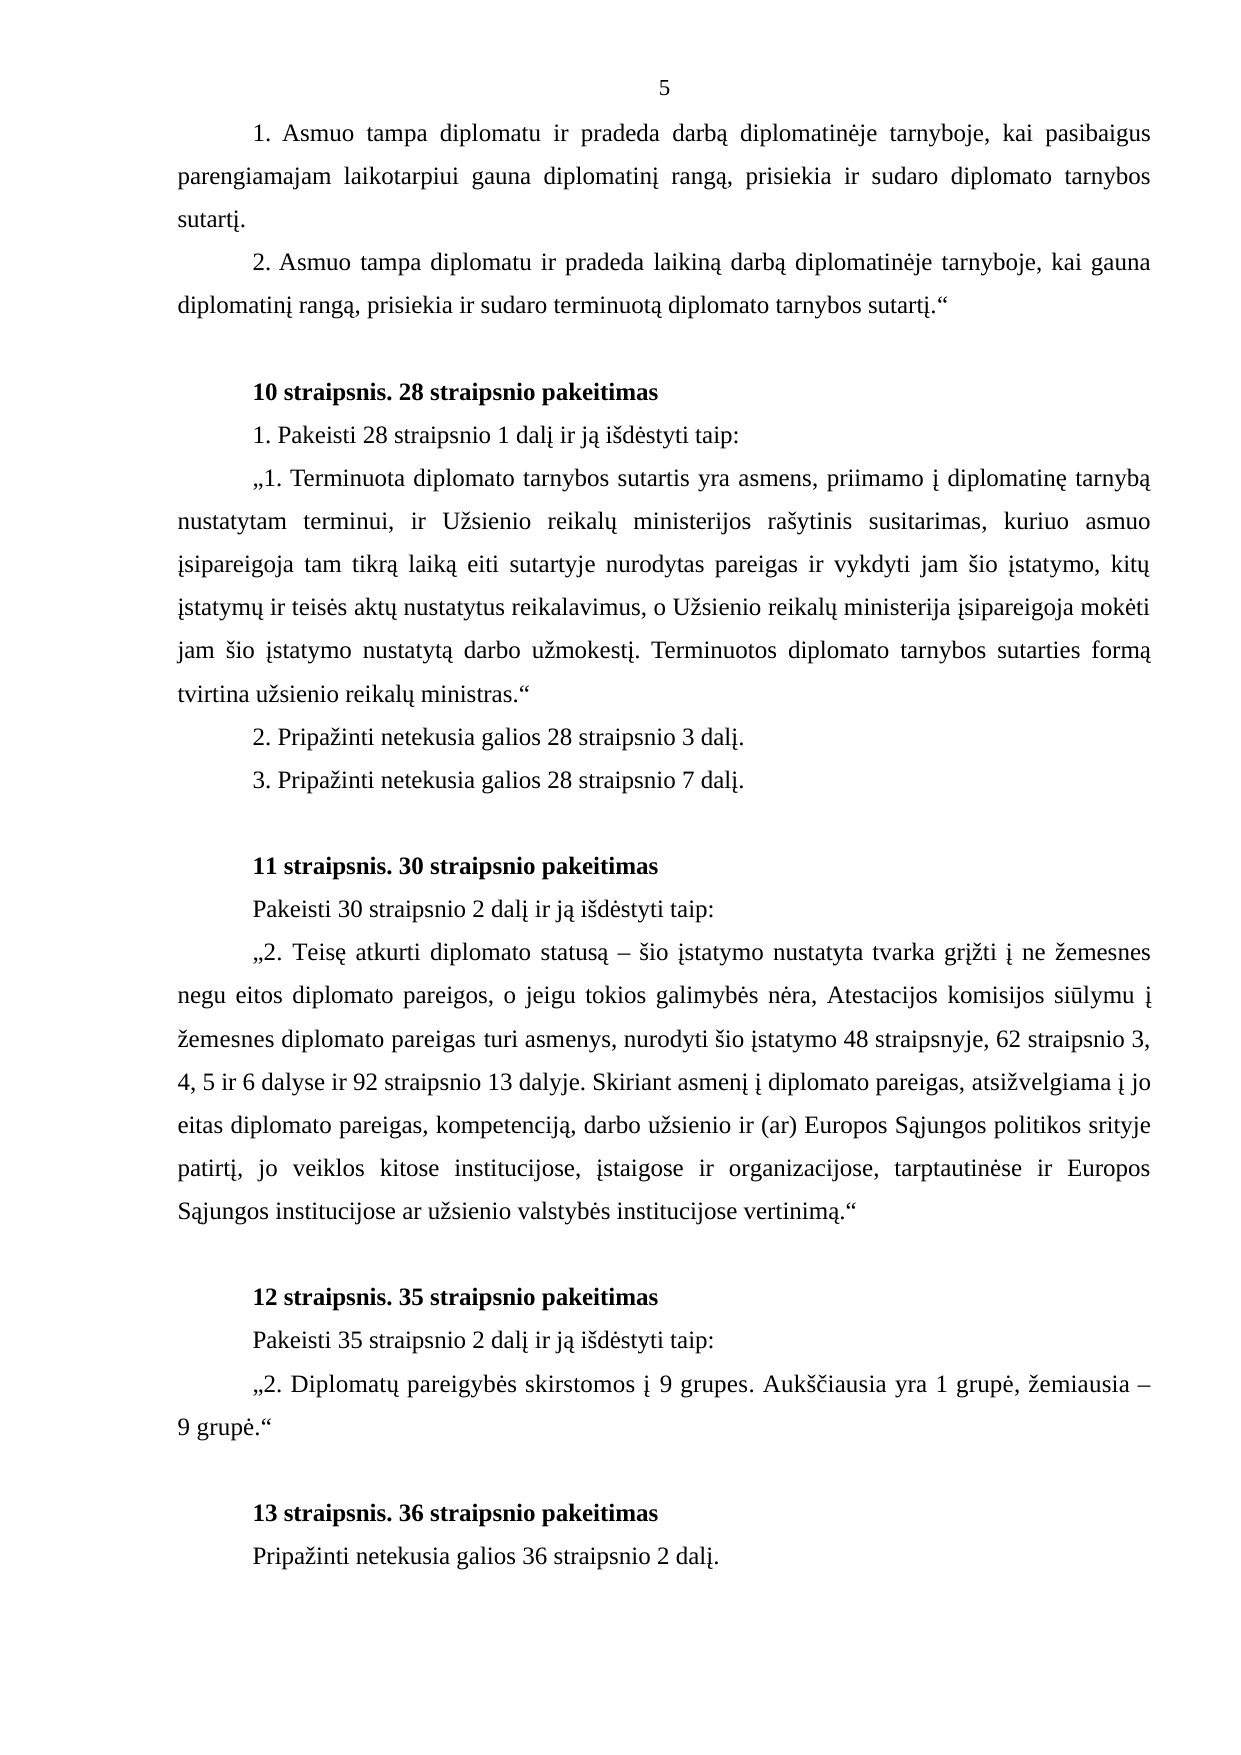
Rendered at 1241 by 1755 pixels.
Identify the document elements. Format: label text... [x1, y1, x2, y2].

text 1. Asmuo tampa diplomatu ir pradeda darbą diplomatinėje tarnyboje, kai pasibaigus parengiamajam laikotarpiui gauna diplomatinį rangą, prisiekia ir sudaro diplomato tarnybos sutartį. [177, 118, 1152, 233]
text 2. Pripažinti netekusia galios 28 straipsnio 3 dalį. [177, 722, 1152, 751]
text 10 straipsnis. 28 straipsnio pakeitimas [177, 377, 1152, 406]
text 2. Asmuo tampa diplomatu ir pradeda laikiną darbą diplomatinėje tarnyboje, kai gauna diplomatinį rangą, prisiekia ir sudaro terminuotą diplomato tarnybos sutartį.“ [177, 247, 1152, 319]
text 13 straipsnis. 36 straipsnio pakeitimas [177, 1498, 1152, 1527]
text 1. Pakeisti 28 straipsnio 1 dalį ir ją išdėstyti taip: [177, 420, 1152, 449]
text Pakeisti 30 straipsnio 2 dalį ir ją išdėstyti taip: [177, 894, 1152, 923]
text 11 straipsnis. 30 straipsnio pakeitimas [177, 851, 1152, 880]
text 3. Pripažinti netekusia galios 28 straipsnio 7 dalį. [177, 765, 1152, 794]
text „2. Teisę atkurti diplomato statusą – šio įstatymo nustatyta tvarka grįžti į ne žemesnes negu eitos diplomato pareigos, o jeigu tokios galimybės nėra, Atestacijos komisijos siūlymu į žemesnes diplomato pareigas turi asmenys, nurodyti šio įstatymo 48 straipsnyje, 62 straipsnio 3, 4, 5 ir 6 dalyse ir 92 straipsnio 13 dalyje. Skiriant asmenį į diplomato pareigas, atsižvelgiama į jo eitas diplomato pareigas, kompetenciją, darbo užsienio ir (ar) Europos Sąjungos politikos srityje patirtį, jo veiklos kitose institucijose, įstaigose ir organizacijose, tarptautinėse ir Europos Sąjungos institucijose ar užsienio valstybės institucijose vertinimą.“ [177, 937, 1152, 1225]
text 12 straipsnis. 35 straipsnio pakeitimas [177, 1282, 1152, 1311]
text Pripažinti netekusia galios 36 straipsnio 2 dalį. [177, 1541, 1152, 1570]
text Pakeisti 35 straipsnio 2 dalį ir ją išdėstyti taip: [177, 1326, 1152, 1354]
text „2. Diplomatų pareigybės skirstomos į 9 grupes. Aukščiausia yra 1 grupė, žemiausia – 9 grupė.“ [177, 1369, 1152, 1441]
text „1. Terminuota diplomato tarnybos sutartis yra asmens, priimamo į diplomatinę tarnybą nustatytam terminui, ir Užsienio reikalų ministerijos rašytinis susitarimas, kuriuo asmuo įsipareigoja tam tikrą laiką eiti sutartyje nurodytas pareigas ir vykdyti jam šio įstatymo, kitų įstatymų ir teisės aktų nustatytus reikalavimus, o Užsienio reikalų ministerija įsipareigoja mokėti jam šio įstatymo nustatytą darbo užmokestį. Terminuotos diplomato tarnybos sutarties formą tvirtina užsienio reikalų ministras.“ [177, 463, 1152, 707]
